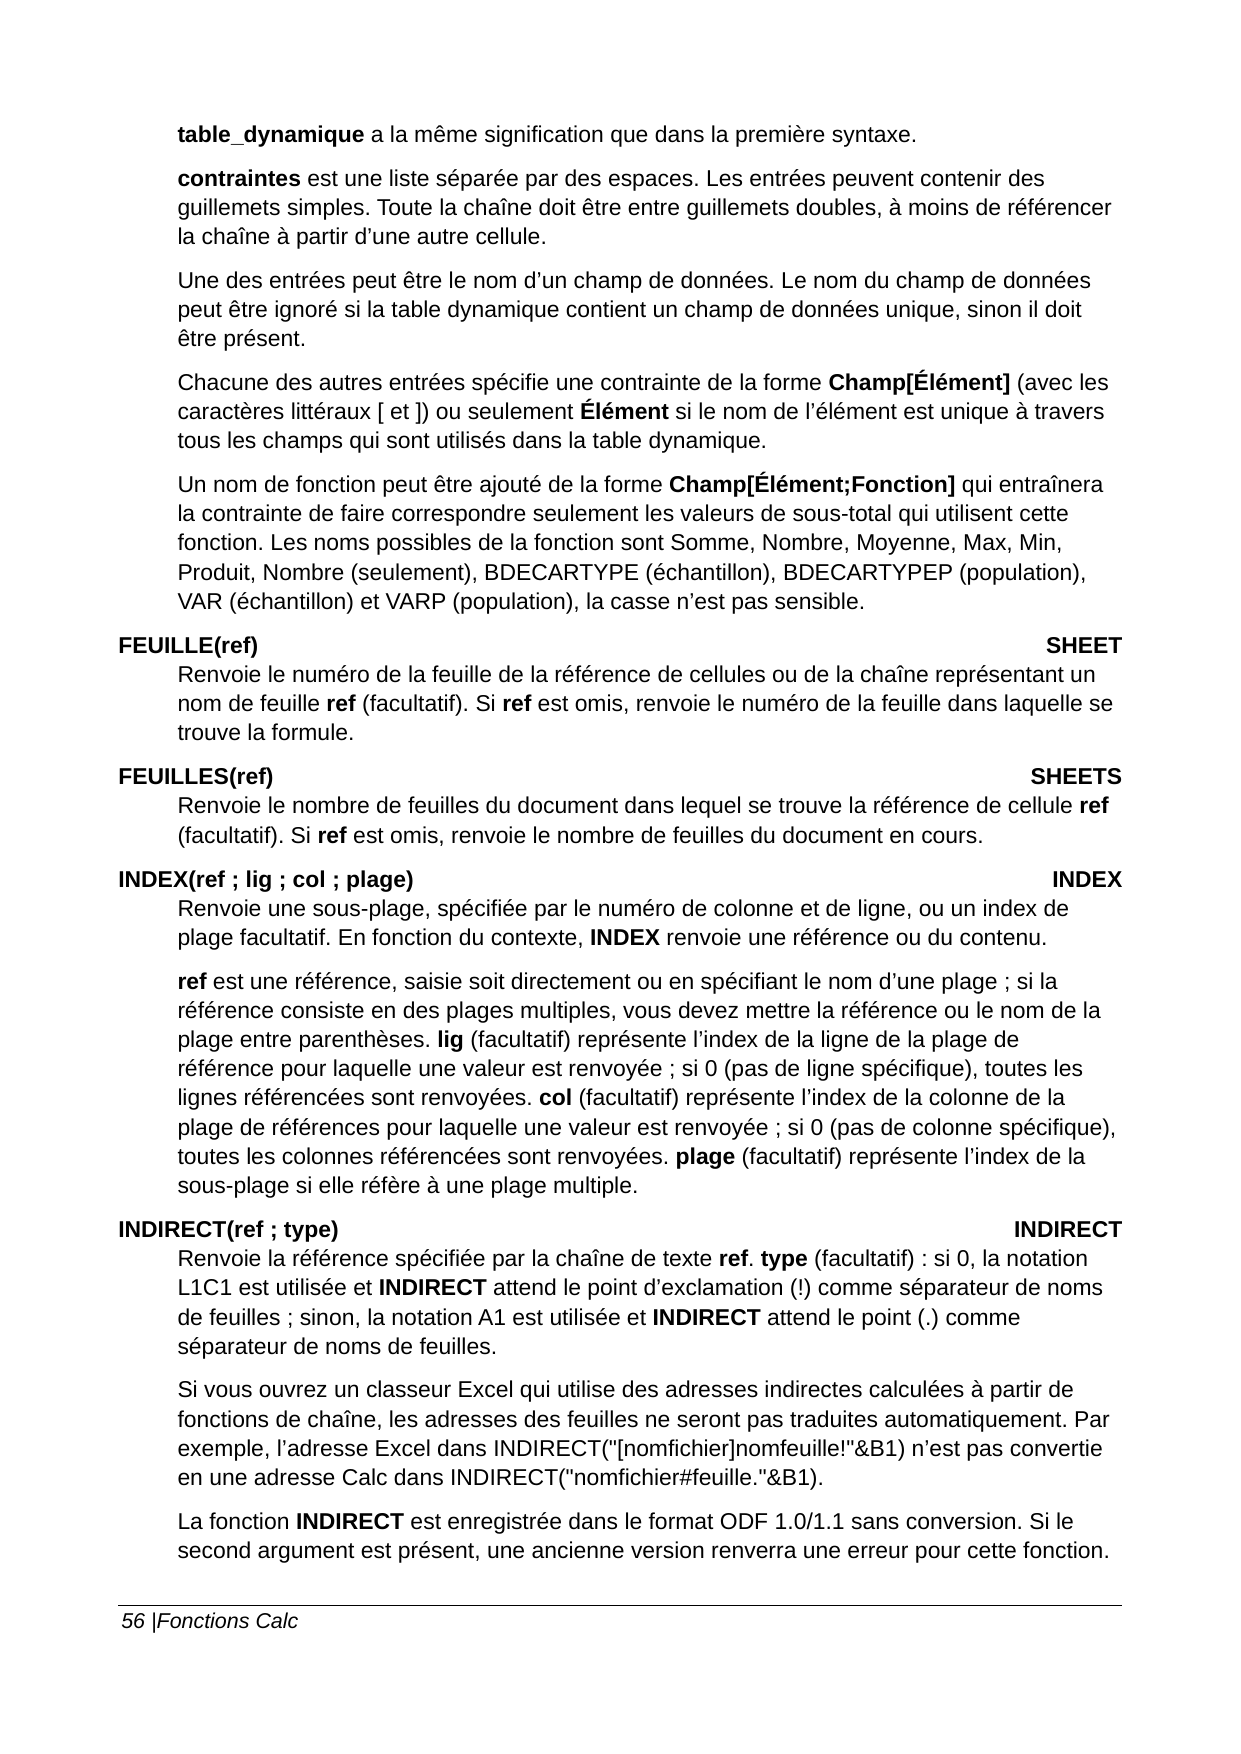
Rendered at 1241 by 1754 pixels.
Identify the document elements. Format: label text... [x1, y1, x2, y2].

list contraintes est une liste séparée par des espaces. Les entrées peuvent contenir des guillemets simples. Toute la chaîne doit être entre guillemets doubles, à moins de référencer la chaîne à partir d’une autre cellule. [177, 162, 1122, 249]
list Un nom de fonction peut être ajouté de la forme Champ[Élément;Fonction] qui entraînera la contrainte de faire correspondre seulement les valeurs de sous-total qui utilisent cette fonction. Les noms possibles de la fonction sont Somme, Nombre, Moyenne, Max, Min, Produit, Nombre (seulement), BDECARTYPE (échantillon), BDECARTYPEP (population), VAR (échantillon) et VARP (population), la casse n’est pas sensible. [177, 468, 1122, 614]
list La fonction INDIRECT est enregistrée dans le format ODF 1.0/1.1 sans conversion. Si le second argument est présent, une ancienne version renverra une erreur pour cette fonction. [177, 1505, 1122, 1563]
text INDIRECT(ref ; type) INDIRECT [118, 1213, 1122, 1242]
text FEUILLES(ref) SHEETS [118, 760, 1122, 789]
list ref est une référence, saisie soit directement ou en spécifiant le nom d’une plage ; si la référence consiste en des plages multiples, vous devez mettre la référence ou le nom de la plage entre parenthèses. lig (facultatif) représente l’index de la ligne de la plage de référence pour laquelle une valeur est renvoyée ; si 0 (pas de ligne spécifique), toutes les lignes référencées sont renvoyées. col (facultatif) représente l’index de la colonne de la plage de références pour laquelle une valeur est renvoyée ; si 0 (pas de colonne spécifique), toutes les colonnes référencées sont renvoyées. plage (facultatif) représente l’index de la sous-plage si elle réfère à une plage multiple. [177, 965, 1122, 1198]
text INDEX(ref ; lig ; col ; plage) INDEX [118, 862, 1122, 892]
list Si vous ouvrez un classeur Excel qui utilise des adresses indirectes calculées à partir de fonctions de chaîne, les adresses des feuilles ne seront pas traduites automatiquement. Par exemple, l’adresse Excel dans INDIRECT("[nomfichier]nomfeuille!"&B1) n’est pas convertie en une adresse Calc dans INDIRECT("nomfichier#feuille."&B1). [177, 1373, 1122, 1490]
list Une des entrées peut être le nom d’un champ de données. Le nom du champ de données peut être ignoré si la table dynamique contient un champ de données unique, sinon il doit être présent. [177, 264, 1122, 351]
list Renvoie une sous-plage, spécifiée par le numéro de colonne et de ligne, ou un index de plage facultatif. En fonction du contexte, INDEX renvoie une référence ou du contenu. [177, 892, 1122, 950]
list Renvoie la référence spécifiée par la chaîne de texte ref. type (facultatif) : si 0, la notation L1C1 est utilisée et INDIRECT attend le point d’exclamation (!) comme séparateur de noms de feuilles ; sinon, la notation A1 est utilisée et INDIRECT attend le point (.) comme séparateur de noms de feuilles. [177, 1242, 1122, 1359]
list Renvoie le numéro de la feuille de la référence de cellules ou de la chaîne représentant un nom de feuille ref (facultatif). Si ref est omis, renvoie le numéro de la feuille dans laquelle se trouve la formule. [177, 658, 1122, 746]
list Chacune des autres entrées spécifie une contrainte de la forme Champ[Élément] (avec les caractères littéraux [ et ]) ou seulement Élément si le nom de l’élément est unique à travers tous les champs qui sont utilisés dans la table dynamique. [177, 366, 1122, 453]
list table_dynamique a la même signification que dans la première syntaxe. [177, 118, 1122, 147]
list Renvoie le nombre de feuilles du document dans lequel se trouve la référence de cellule ref (facultatif). Si ref est omis, renvoie le nombre de feuilles du document en cours. [177, 789, 1122, 848]
text FEUILLE(ref) SHEET [118, 628, 1122, 658]
